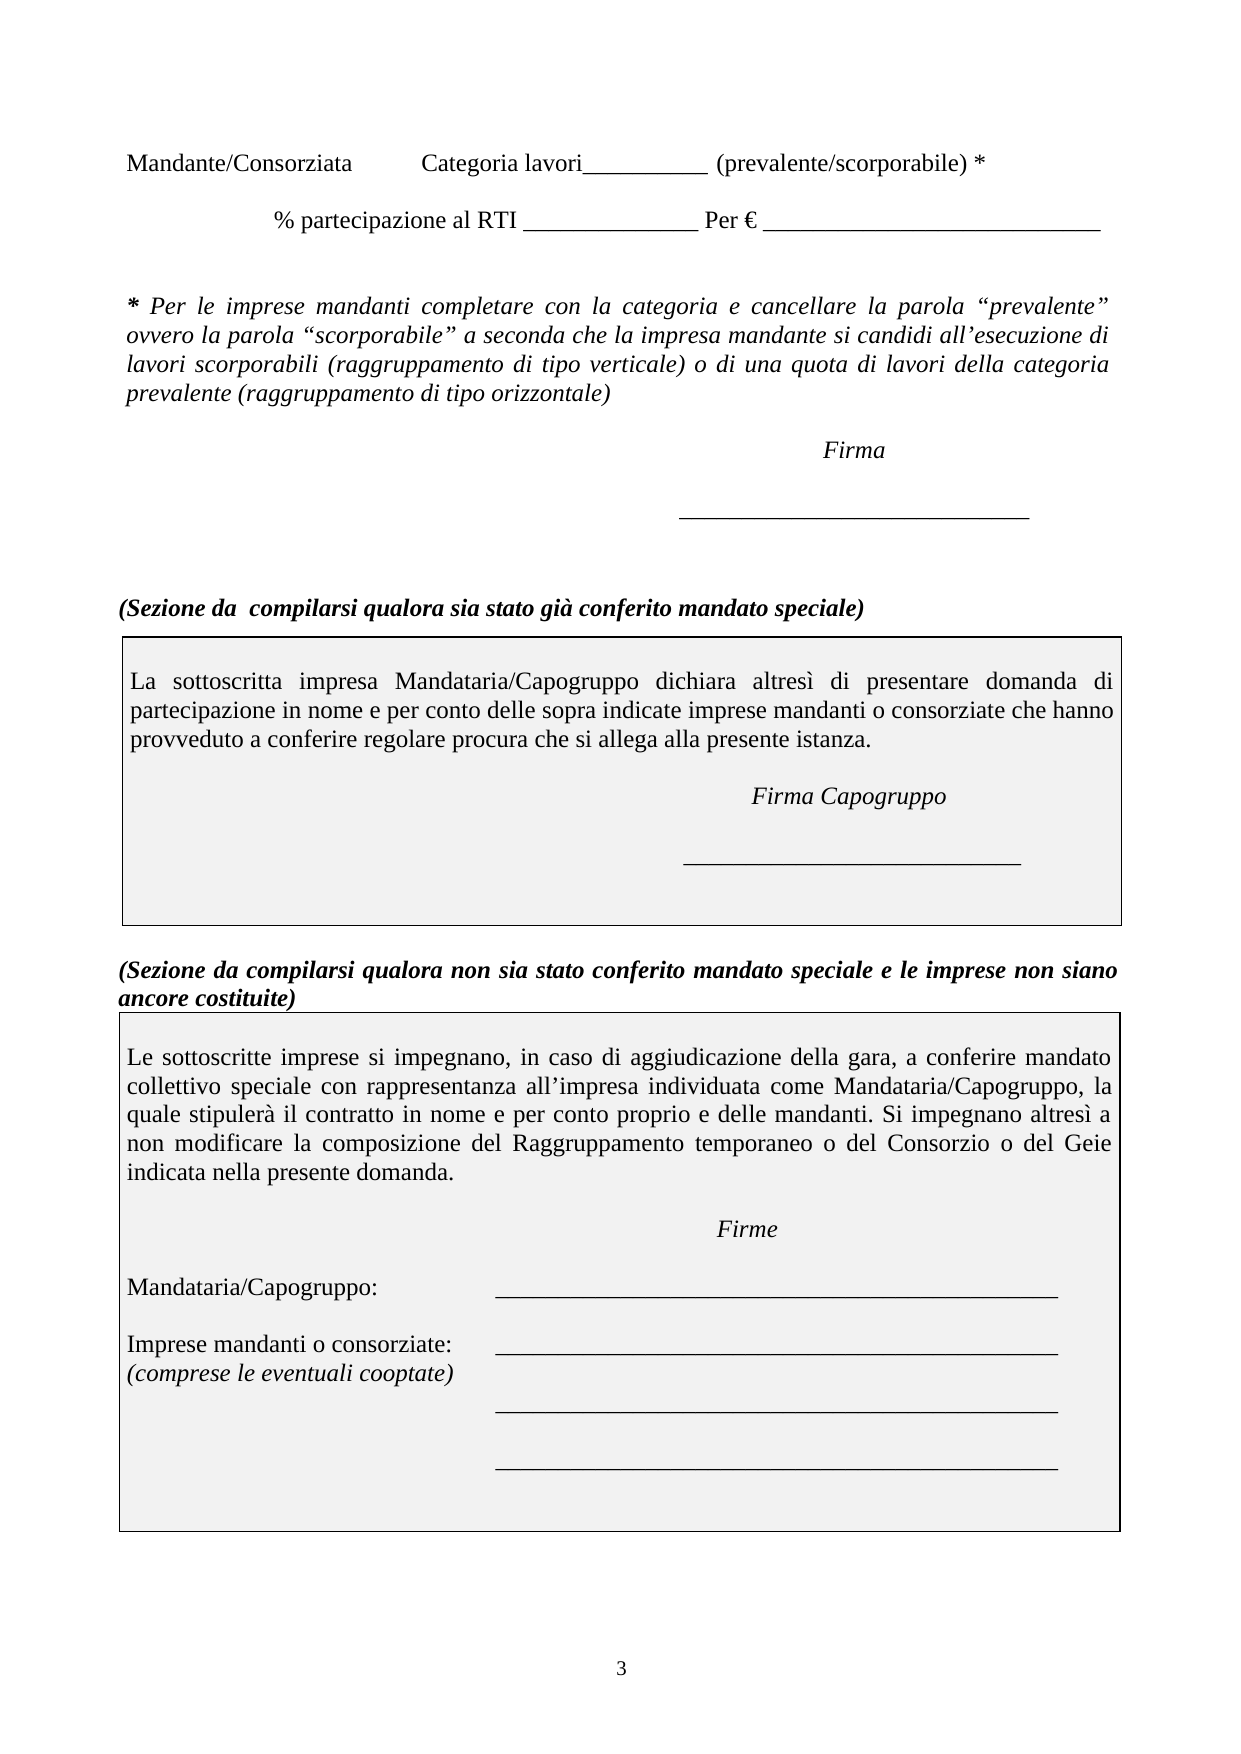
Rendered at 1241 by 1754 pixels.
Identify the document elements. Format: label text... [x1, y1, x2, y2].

table_header Le sottoscritte imprese si impegnano, in caso di aggiudicazione della gara, a conferire mandato collettivo speciale con rappresentanza all’impresa individuata come Mandataria/Capogruppo, la quale stipulerà il contratto in nome e per conto proprio e delle mandanti. Si impegnano altresì a non modificare la composizione del Raggruppamento temporaneo o del Consorzio o del Geie indicata nella presente domanda. Firme Mandataria/Capogruppo: _____________________________________________ Imprese mandanti o consorziate: _____________________________________________ (comprese le eventuali cooptate) _____________________________________________ _____________________________________________ [120, 1013, 1119, 1531]
text Firma [588, 435, 1122, 464]
text (Sezione da compilarsi qualora sia stato già conferito mandato speciale) [118, 593, 1122, 622]
text ____________________________ [588, 493, 1122, 521]
text (Sezione da compilarsi qualora non sia stato conferito mandato speciale e le imprese non siano ancore costituite) [118, 955, 1122, 1012]
table_header La sottoscritta impresa Mandataria/Capogruppo dichiara altresì di presentare domanda di partecipazione in nome e per conto delle sopra indicate imprese mandanti o consorziate che hanno provveduto a conferire regolare procura che si allega alla presente istanza. Firma Capogruppo ___________________________ [123, 638, 1121, 925]
table_cell * Per le imprese mandanti completare con la categoria e cancellare la parola “prevalente” ovvero la parola “scorporabile” a seconda che la impresa mandante si candidi all’esecuzione di lavori scorporabili (raggruppamento di tipo verticale) o di una quota di lavori della categoria prevalente (raggruppamento di tipo orizzontale) [119, 291, 1120, 435]
table_cell Mandante/Consorziata Categoria lavori__________ (prevalente/scorporabile) * % partecipazione al RTI ______________ Per € ___________________________ [119, 148, 1120, 291]
